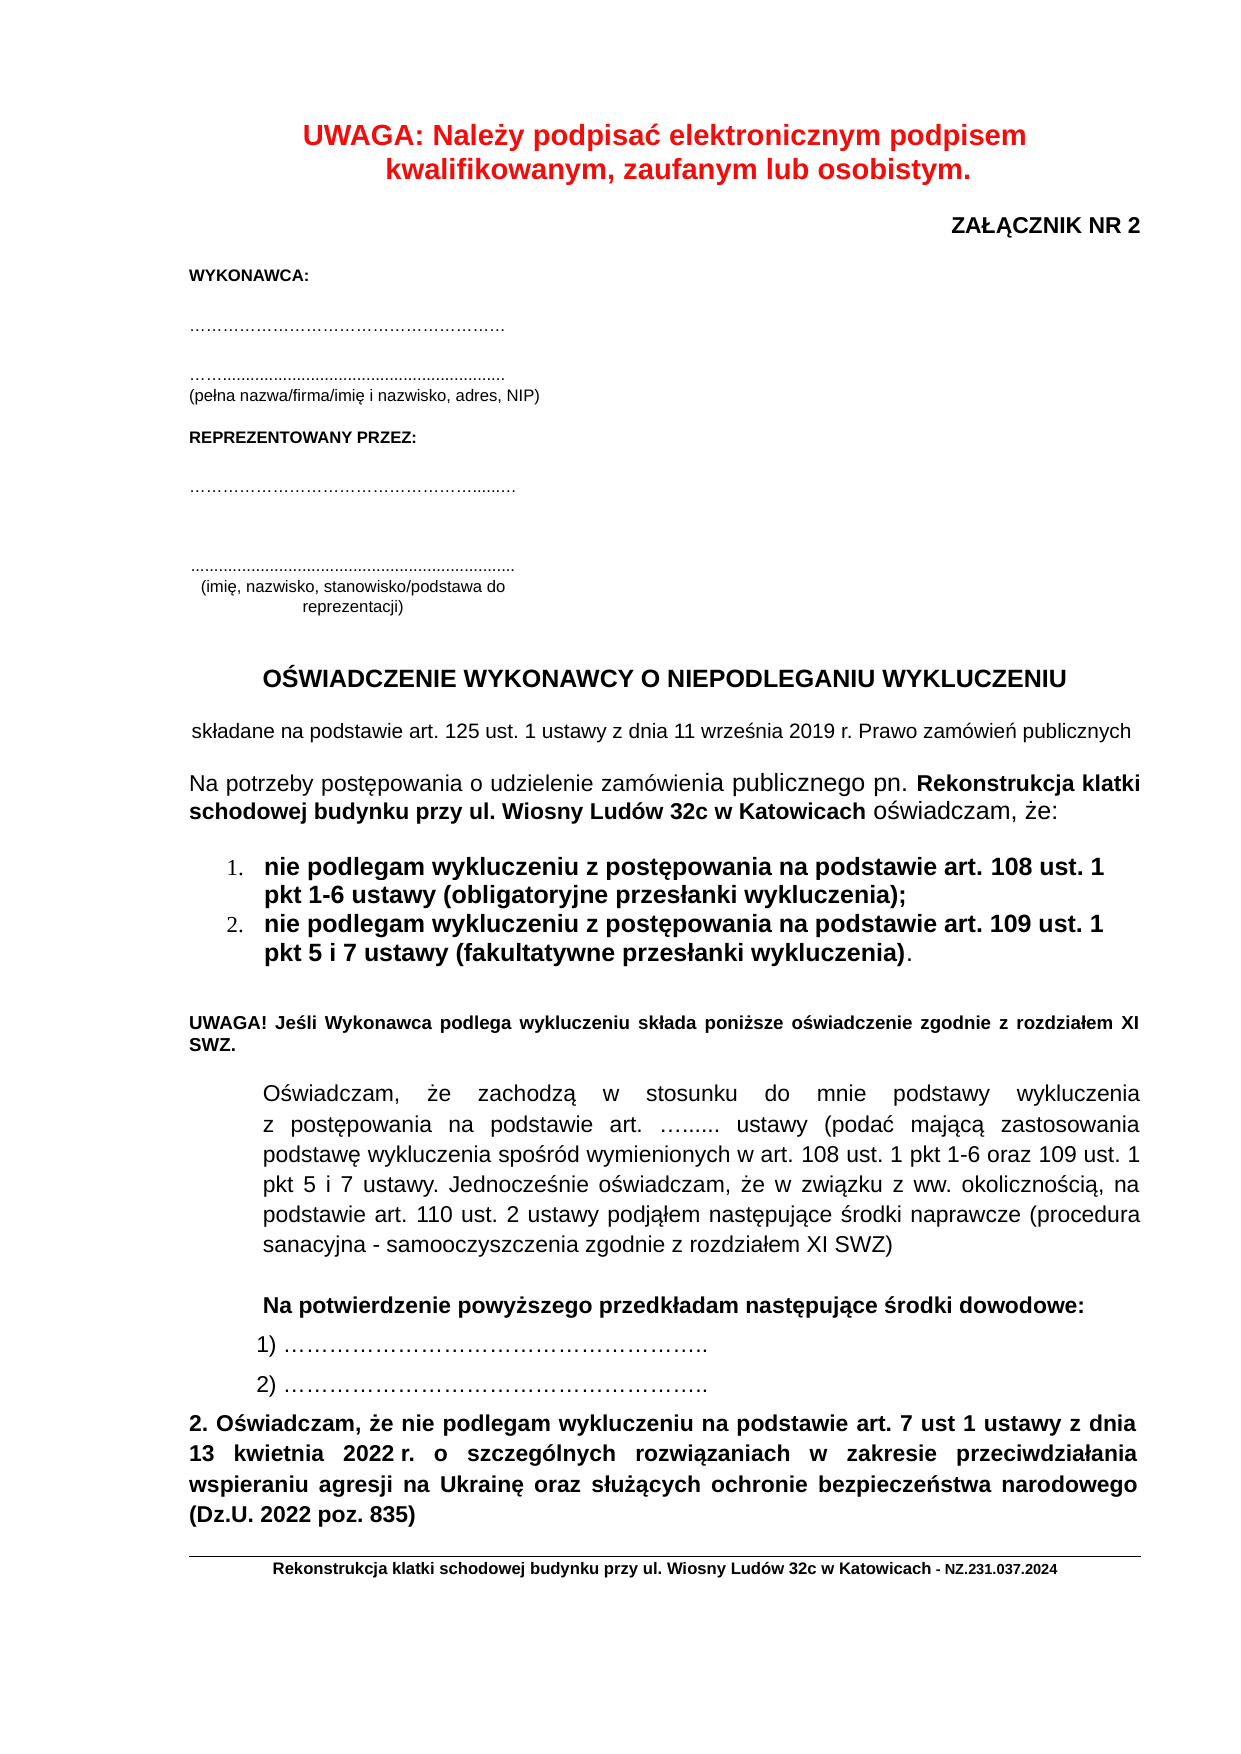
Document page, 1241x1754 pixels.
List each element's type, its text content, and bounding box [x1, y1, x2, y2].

text Oświadczam, że zachodzą w stosunku do mnie podstawy wykluczenia z postępowania na podstawie art. …...... ustawy (podać mającą zastosowania podstawę wykluczenia spośród wymienionych w art. 108 ust. 1 pkt 1-6 oraz 109 ust. 1 pkt 5 i 7 ustawy. Jednocześnie oświadczam, że w związku z ww. okolicznością, na podstawie art. 110 ust. 2 ustawy podjąłem następujące środki naprawcze (procedura sanacyjna - samooczyszczenia zgodnie z rozdziałem XI SWZ) [263, 1080, 1141, 1258]
text WYKONAWCA: [189, 264, 1141, 285]
text 2) ……………………………………………….. [189, 1371, 1138, 1397]
text składane na podstawie art. 125 ust. 1 ustawy z dnia 11 września 2019 r. Prawo zamówień publicznych [189, 719, 1141, 743]
text OŚWIADCZENIE WYKONAWCY O NIEPODLEGANIU WYKLUCZENIU [189, 663, 1141, 692]
text ……............................................................. [189, 363, 520, 384]
text UWAGA: Należy podpisać elektronicznym podpisem kwalifikowanym, zaufanym lub osobistym. [189, 118, 1141, 185]
text Na potrzeby postępowania o udzielenie zamówienia publicznego pn. Rekonstrukcja klatki schodowej budynku przy ul. Wiosny Ludów 32c w Katowicach oświadczam, że: [189, 768, 1141, 825]
text ......................................................................(imię, nazwisko, stanowisko/podstawa do reprezentacji) [189, 554, 517, 616]
text 1) ……………………………………………….. [189, 1331, 1138, 1358]
text 2. Oświadczam, że nie podlegam wykluczeniu na podstawie art. 7 ust 1 ustawy z dnia 13 kwietnia 2022 r. o szczególnych rozwiązaniach w zakresie przeciwdziałania wspieraniu agresji na Ukrainę oraz służących ochronie bezpieczeństwa narodowego (Dz.U. 2022 poz. 835) [189, 1410, 1138, 1527]
list nie podlegam wykluczeniu z postępowania na podstawie art. 108 ust. 1 pkt 1-6 ustawy (obligatoryjne przesłanki wykluczenia); [226, 851, 1141, 909]
text (pełna nazwa/firma/imię i nazwisko, adres, NIP) [189, 384, 577, 405]
text ………………………………………………… [189, 314, 520, 335]
text Na potwierdzenie powyższego przedkładam następujące środki dowodowe: [189, 1292, 1141, 1318]
text ZAŁĄCZNIK NR 2 [189, 212, 1141, 238]
list nie podlegam wykluczeniu z postępowania na podstawie art. 109 ust. 1 pkt 5 i 7 ustawy (fakultatywne przesłanki wykluczenia). [226, 909, 1141, 966]
text ……………………………………………......… [189, 476, 517, 496]
text UWAGA! Jeśli Wykonawca podlega wykluczeniu składa poniższe oświadczenie zgodnie z rozdziałem XI SWZ. [189, 1012, 1141, 1055]
text REPREZENTOWANY PRZEZ: [189, 426, 1141, 447]
